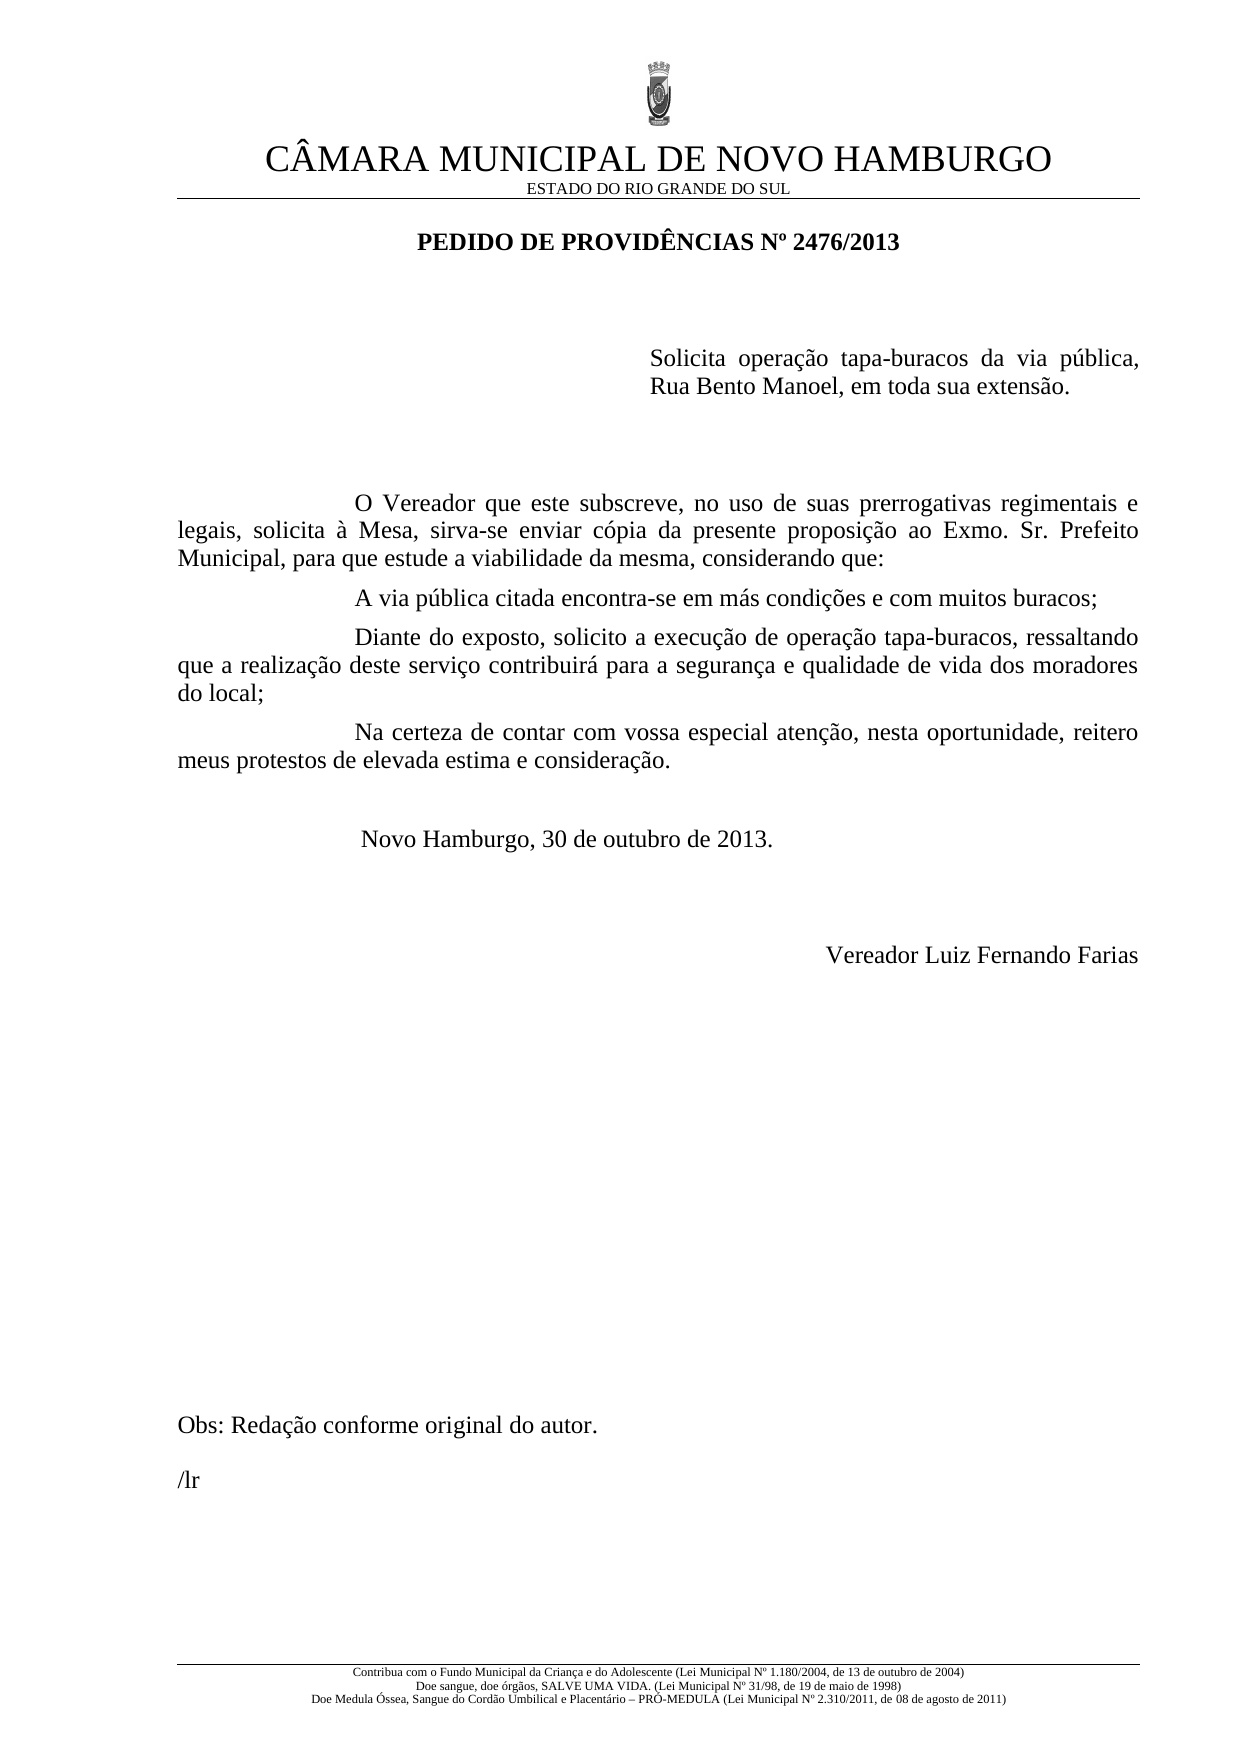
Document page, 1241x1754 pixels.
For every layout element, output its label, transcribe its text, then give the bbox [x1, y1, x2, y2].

text Vereador Luiz Fernando Farias [768, 941, 1140, 969]
text Novo Hamburgo, 30 de outubro de 2013. [177, 825, 1140, 853]
text Diante do exposto, solicito a execução de operação tapa-buracos, ressaltando que a realização deste serviço contribuirá para a segurança e qualidade de vida dos moradores do local; [177, 623, 1140, 706]
text O Vereador que este subscreve, no uso de suas prerrogativas regimentais e legais, solicita à Mesa, sirva-se enviar cópia da presente proposição ao Exmo. Sr. Prefeito Municipal, para que estude a viabilidade da mesma, considerando que: [177, 489, 1140, 572]
text PEDIDO DE PROVIDÊNCIAS Nº 2476/2013 [177, 228, 1140, 256]
text Na certeza de contar com vossa especial atenção, nesta oportunidade, reitero meus protestos de elevada estima e consideração. [177, 718, 1140, 774]
text Obs: Redação conforme original do autor. [177, 1411, 1140, 1438]
text /lr [177, 1466, 1140, 1494]
text Solicita operação tapa-buracos da via pública, Rua Bento Manoel, em toda sua extensão. [649, 344, 1140, 400]
text A via pública citada encontra-se em más condições e com muitos buracos; [177, 584, 1140, 611]
